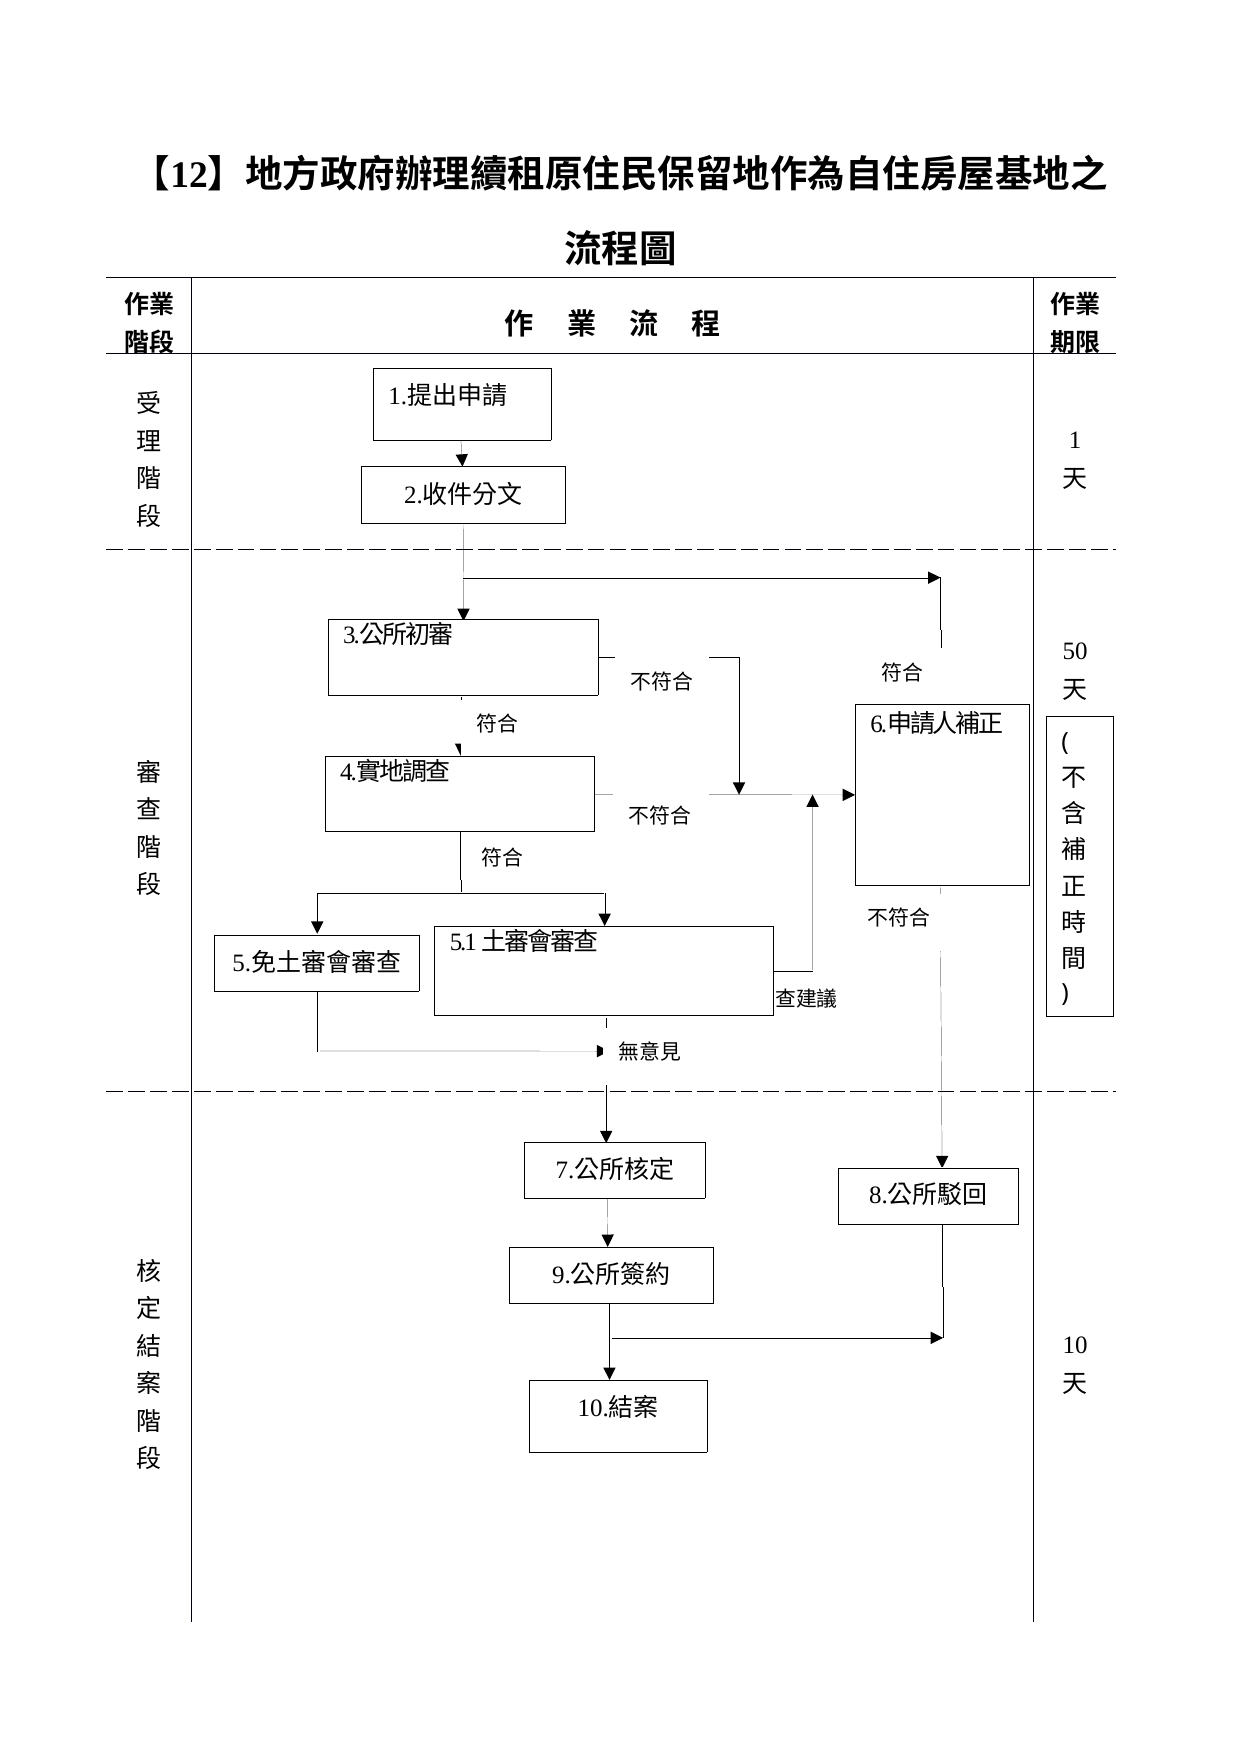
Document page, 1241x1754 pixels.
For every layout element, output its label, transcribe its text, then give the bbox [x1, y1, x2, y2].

table_cell 審 查 階 段 [106, 549, 191, 1091]
table_cell [192, 1091, 1033, 1622]
table_header 作業期限 [1034, 278, 1116, 353]
table_cell 10 天 [1034, 1091, 1116, 1622]
table_cell 1 天 [1034, 354, 1116, 549]
table_cell 核 定 結 案 階 段 [106, 1091, 191, 1622]
table_cell 50 天 [1034, 549, 1116, 1091]
text 【12】地方政府辦理續租原住民保留地作為自住房屋基地之 [118, 127, 1122, 202]
table_cell 受 理 階 段 [106, 354, 191, 549]
table_cell [192, 354, 1033, 549]
table_header 作業階段 [106, 278, 191, 353]
table_cell [192, 549, 1033, 1091]
table_header 作 業 流 程 [192, 278, 1033, 353]
text 流程圖 [118, 202, 1122, 277]
